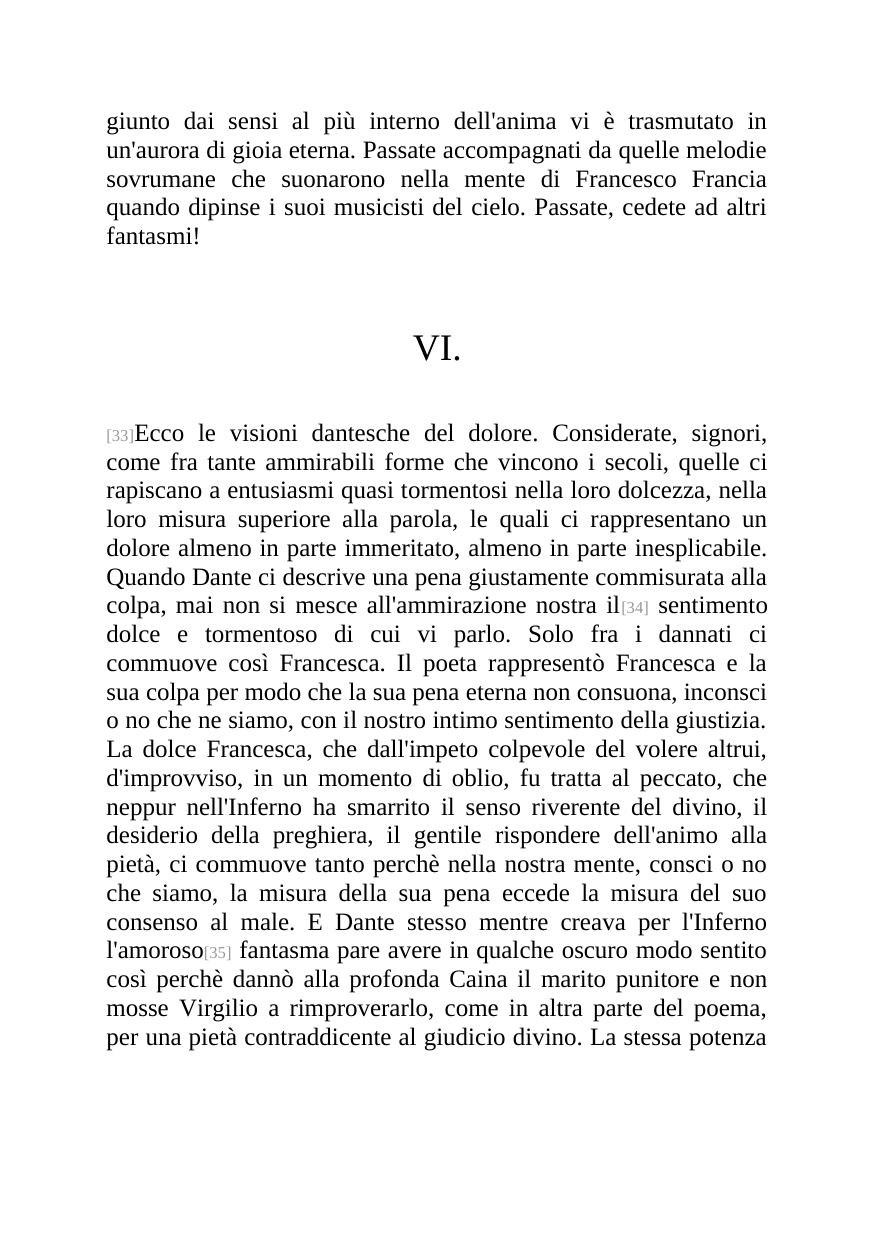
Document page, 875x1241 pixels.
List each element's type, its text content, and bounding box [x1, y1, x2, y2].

subtitle VI. [106, 325, 768, 368]
text giunto dai sensi al più interno dell'anima vi è trasmutato in un'aurora di gioia eterna. Passate accompagnati da quelle melodie sovrumane che suonarono nella mente di Francesco Francia quando dipinse i suoi musicisti del cielo. Passate, cedete ad altri fantasmi! [106, 106, 768, 250]
text [33]Ecco le visioni dantesche del dolore. Considerate, signori, come fra tante ammirabili forme che vincono i secoli, quelle ci rapiscano a entusiasmi quasi tormentosi nella loro dolcezza, nella loro misura superiore alla parola, le quali ci rappresentano un dolore almeno in parte immeritato, almeno in parte inesplicabile. Quando Dante ci descrive una pena giustamente commisurata alla colpa, mai non si mesce all'ammirazione nostra il[34] sentimento dolce e tormentoso di cui vi parlo. Solo fra i dannati ci commuove così Francesca. Il poeta rappresentò Francesca e la sua colpa per modo che la sua pena eterna non consuona, inconsci o no che ne siamo, con il nostro intimo sentimento della giustizia. La dolce Francesca, che dall'impeto colpevole del volere altrui, d'improvviso, in un momento di oblio, fu tratta al peccato, che neppur nell'Inferno ha smarrito il senso riverente del divino, il desiderio della preghiera, il gentile rispondere dell'animo alla pietà, ci commuove tanto perchè nella nostra mente, consci o no che siamo, la misura della sua pena eccede la misura del suo consenso al male. E Dante stesso mentre creava per l'Inferno l'amoroso[35] fantasma pare avere in qualche oscuro modo sentito così perchè dannò alla profonda Caina il marito punitore e non mosse Virgilio a rimproverarlo, come in altra parte del poema, per una pietà contraddicente al giudicio divino. La stessa potenza [106, 418, 768, 1051]
